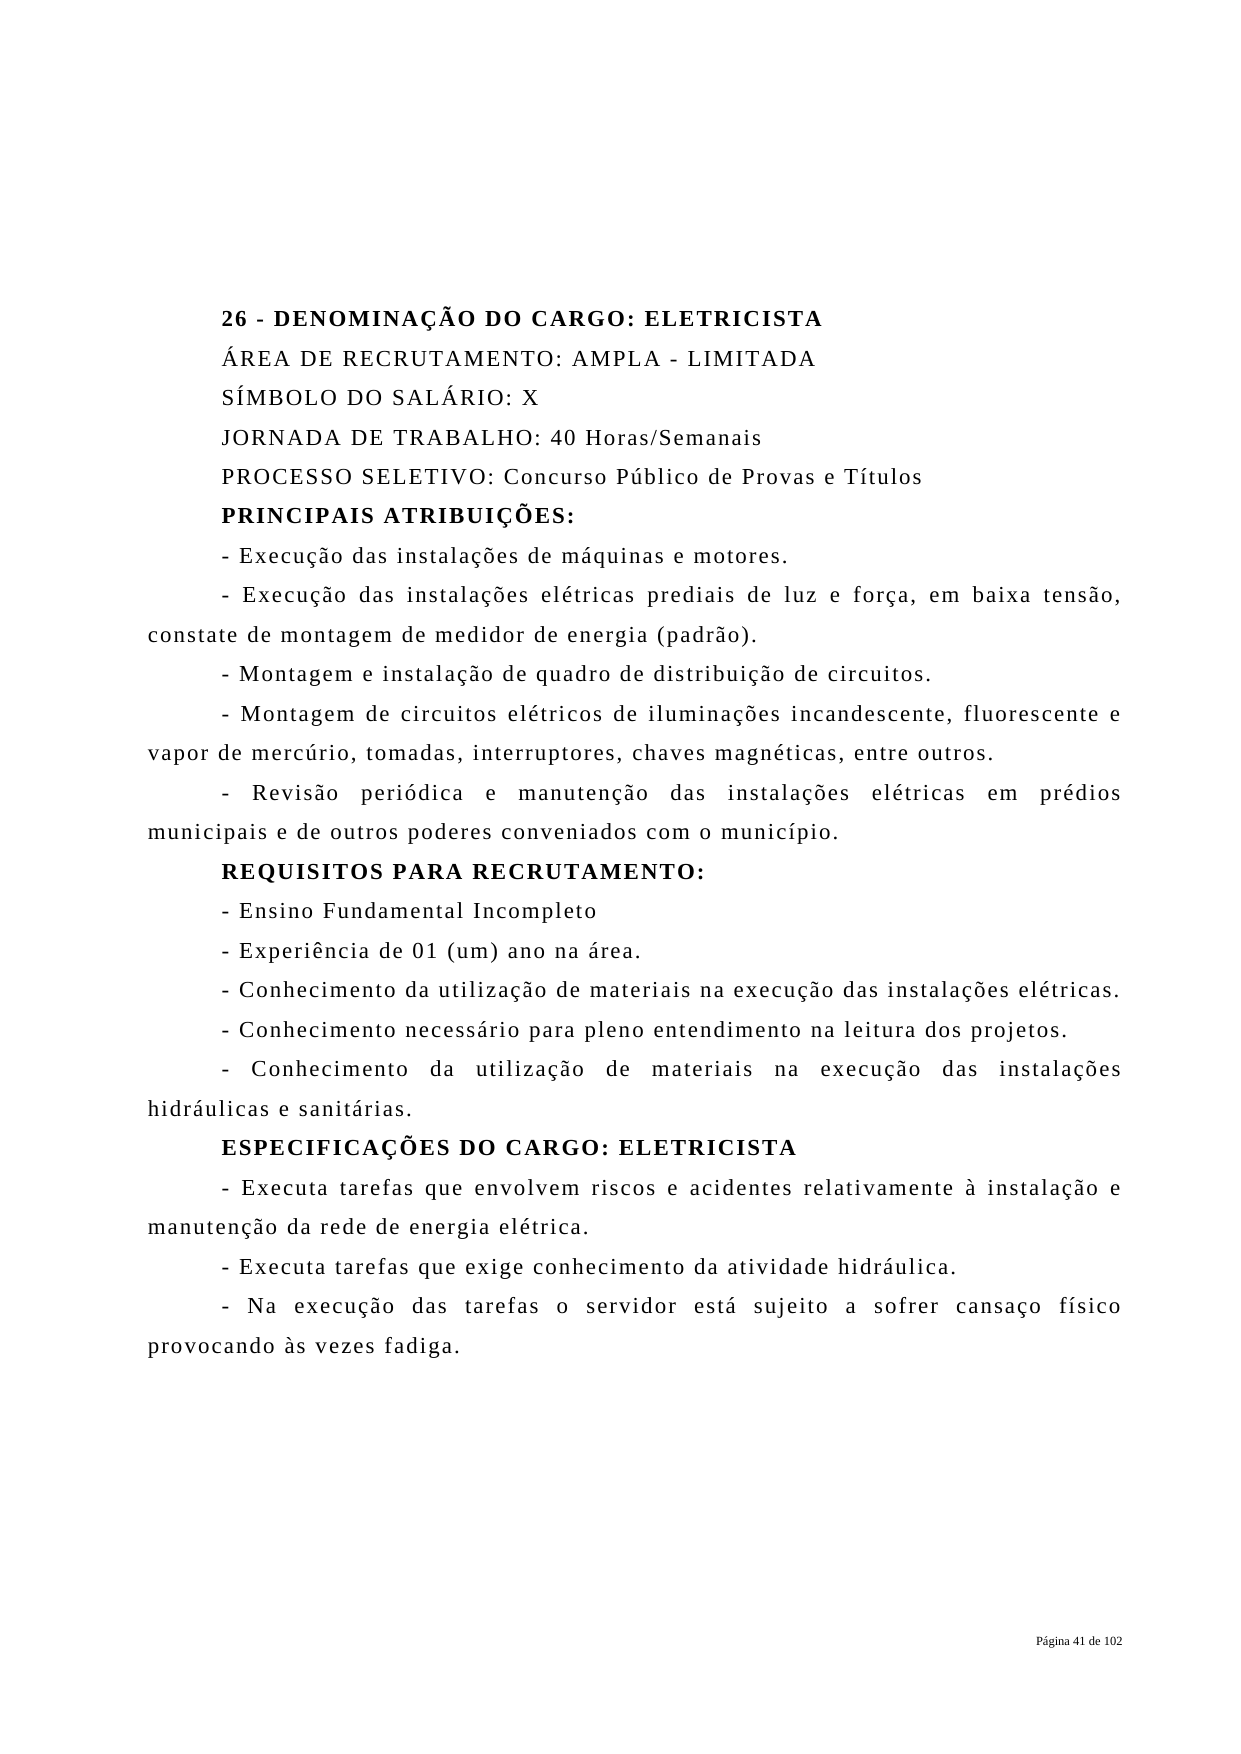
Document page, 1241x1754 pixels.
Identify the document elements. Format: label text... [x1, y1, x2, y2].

text - Montagem e instalação de quadro de distribuição de circuitos. [148, 661, 1122, 687]
text - Execução das instalações de máquinas e motores. [148, 542, 1122, 568]
text - Execução das instalações elétricas prediais de luz e força, em baixa tensão, constate de montagem de medidor de energia (padrão). [148, 582, 1122, 647]
text PRINCIPAIS ATRIBUIÇÕES: [148, 503, 1122, 529]
text PROCESSO SELETIVO: Concurso Público de Provas e Títulos [148, 463, 1122, 489]
text - Executa tarefas que envolvem riscos e acidentes relativamente à instalação e manutenção da rede de energia elétrica. [148, 1174, 1122, 1239]
text - Executa tarefas que exige conhecimento da atividade hidráulica. [148, 1253, 1122, 1279]
text - Revisão periódica e manutenção das instalações elétricas em prédios municipais e de outros poderes conveniados com o município. [148, 779, 1122, 845]
text - Conhecimento da utilização de materiais na execução das instalações hidráulicas e sanitárias. [148, 1055, 1122, 1121]
text SÍMBOLO DO SALÁRIO: X [148, 384, 1122, 411]
text REQUISITOS PARA RECRUTAMENTO: [148, 858, 1122, 884]
text - Na execução das tarefas o servidor está sujeito a sofrer cansaço físico provocando às vezes fadiga. [148, 1292, 1122, 1358]
text - Conhecimento necessário para pleno entendimento na leitura dos projetos. [148, 1016, 1122, 1042]
text ÁREA DE RECRUTAMENTO: AMPLA - LIMITADA [148, 345, 1122, 371]
text - Conhecimento da utilização de materiais na execução das instalações elétricas. [148, 976, 1122, 1003]
text ESPECIFICAÇÕES DO CARGO: ELETRICISTA [148, 1134, 1122, 1161]
text 26 - DENOMINAÇÃO DO CARGO: ELETRICISTA [148, 305, 1122, 332]
text - Montagem de circuitos elétricos de iluminações incandescente, fluorescente e vapor de mercúrio, tomadas, interruptores, chaves magnéticas, entre outros. [148, 700, 1122, 766]
text - Experiência de 01 (um) ano na área. [148, 937, 1122, 963]
text - Ensino Fundamental Incompleto [148, 897, 1122, 924]
text JORNADA DE TRABALHO: 40 Horas/Semanais [148, 424, 1122, 450]
